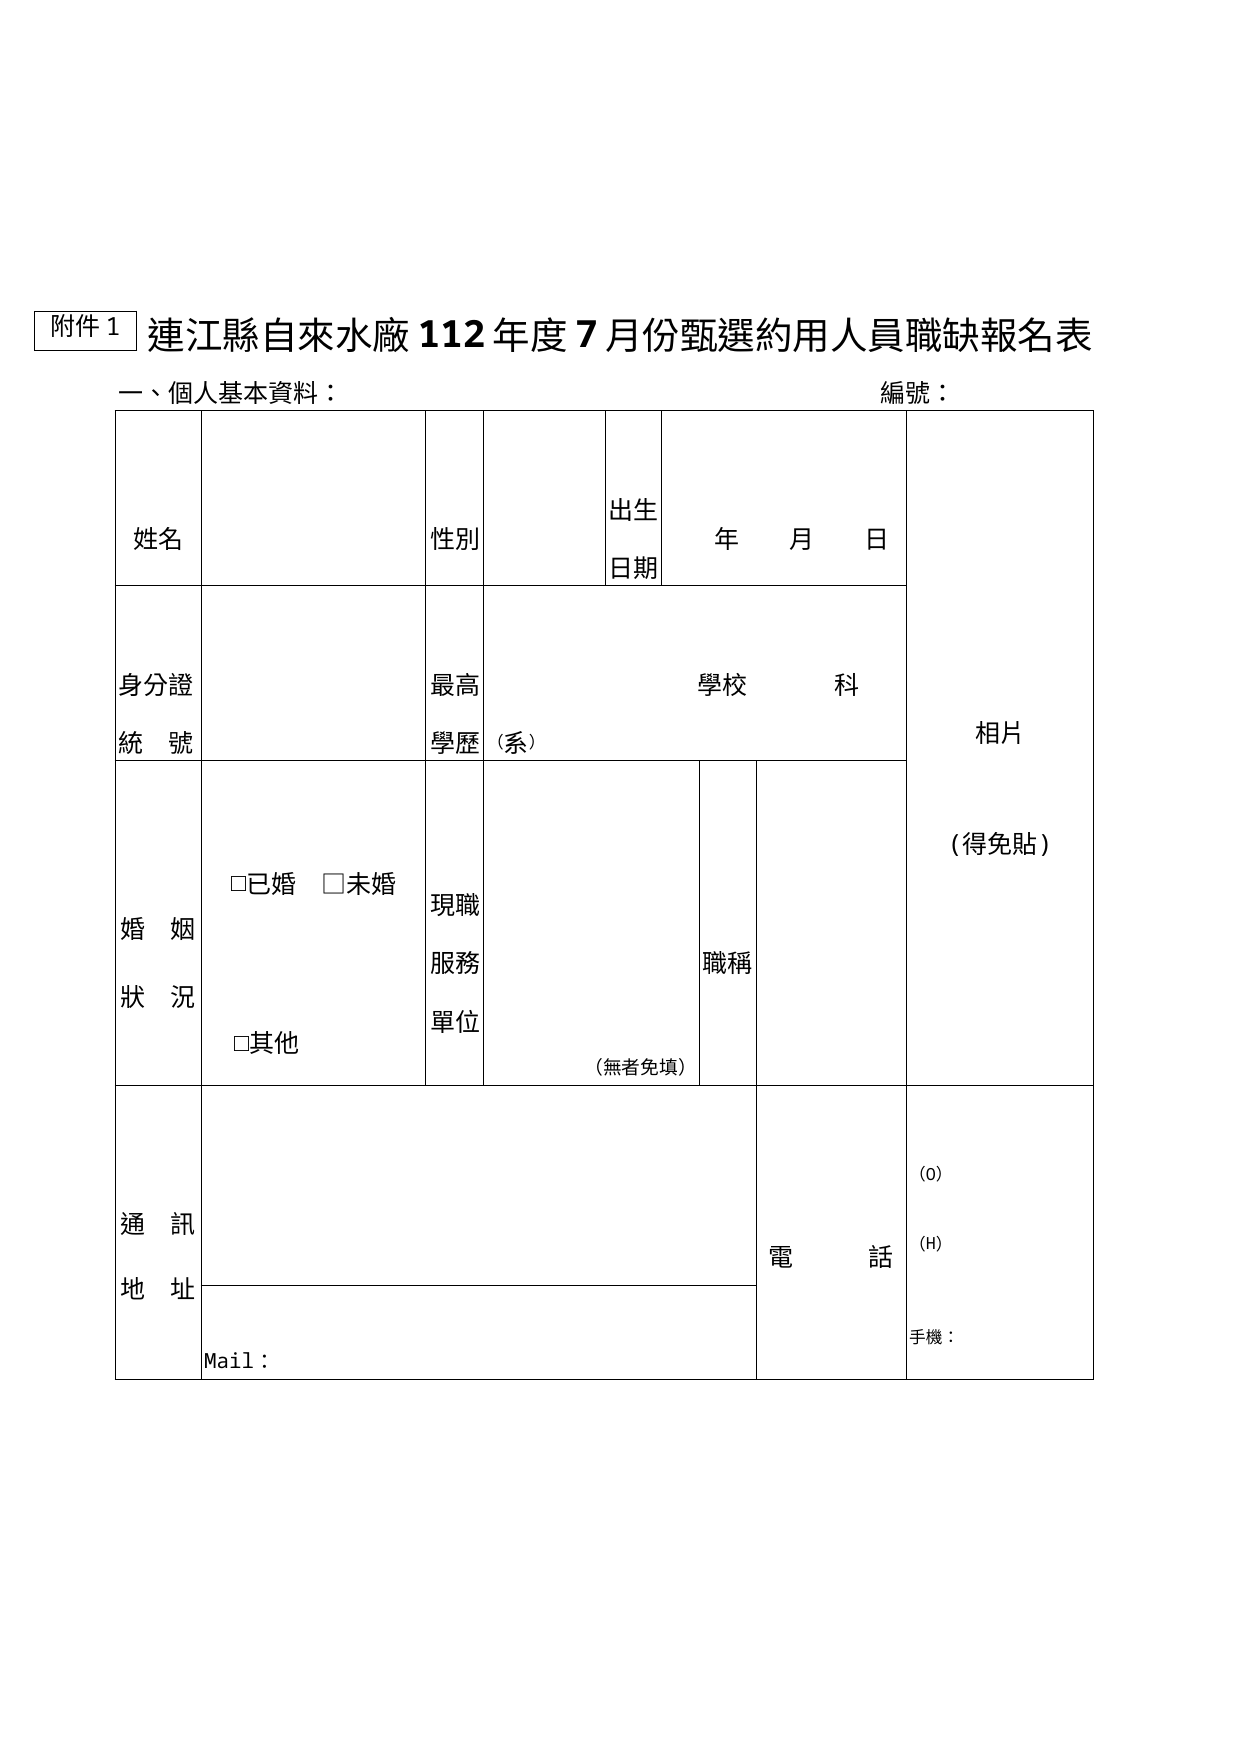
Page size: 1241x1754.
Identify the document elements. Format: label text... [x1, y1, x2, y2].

text 連江縣自來水廠112年度7月份甄選約用人員職缺報名表 [118, 294, 1122, 352]
table_cell 學校 科（系） [484, 586, 906, 760]
table_cell [202, 1169, 756, 1285]
table_cell Mail： [202, 1286, 756, 1379]
table_header 出生日期 [606, 411, 661, 585]
table_header [484, 411, 605, 585]
table_header 年 月 日 [662, 411, 906, 585]
table_cell 電 話 [757, 1086, 906, 1379]
table_header 性別 [426, 411, 483, 585]
table_cell 通 訊 地 址 [116, 1086, 201, 1379]
table_cell （無者免填） [484, 761, 699, 1085]
table_cell （O） （H） 手機： [907, 1086, 1093, 1379]
table_cell □已婚 □未婚 □其他 [202, 761, 425, 1085]
text 附件1 [50, 319, 121, 340]
table_header 姓名 [116, 411, 201, 585]
table_cell 現職服務單位 [426, 761, 483, 1085]
table_cell [202, 586, 425, 760]
table_cell 最高學歷 [426, 586, 483, 760]
table_cell 職稱 [700, 761, 756, 1085]
table_cell [202, 1086, 756, 1169]
text [35, 312, 136, 350]
table_header 相片 (得免貼) [907, 411, 1093, 1085]
text 一、個人基本資料： 編號： [118, 352, 1122, 410]
table_cell 婚 姻 狀 況 [116, 761, 201, 1085]
table_header [202, 411, 425, 585]
table_cell [757, 761, 906, 1085]
table_cell 身分證統 號 [116, 586, 201, 760]
